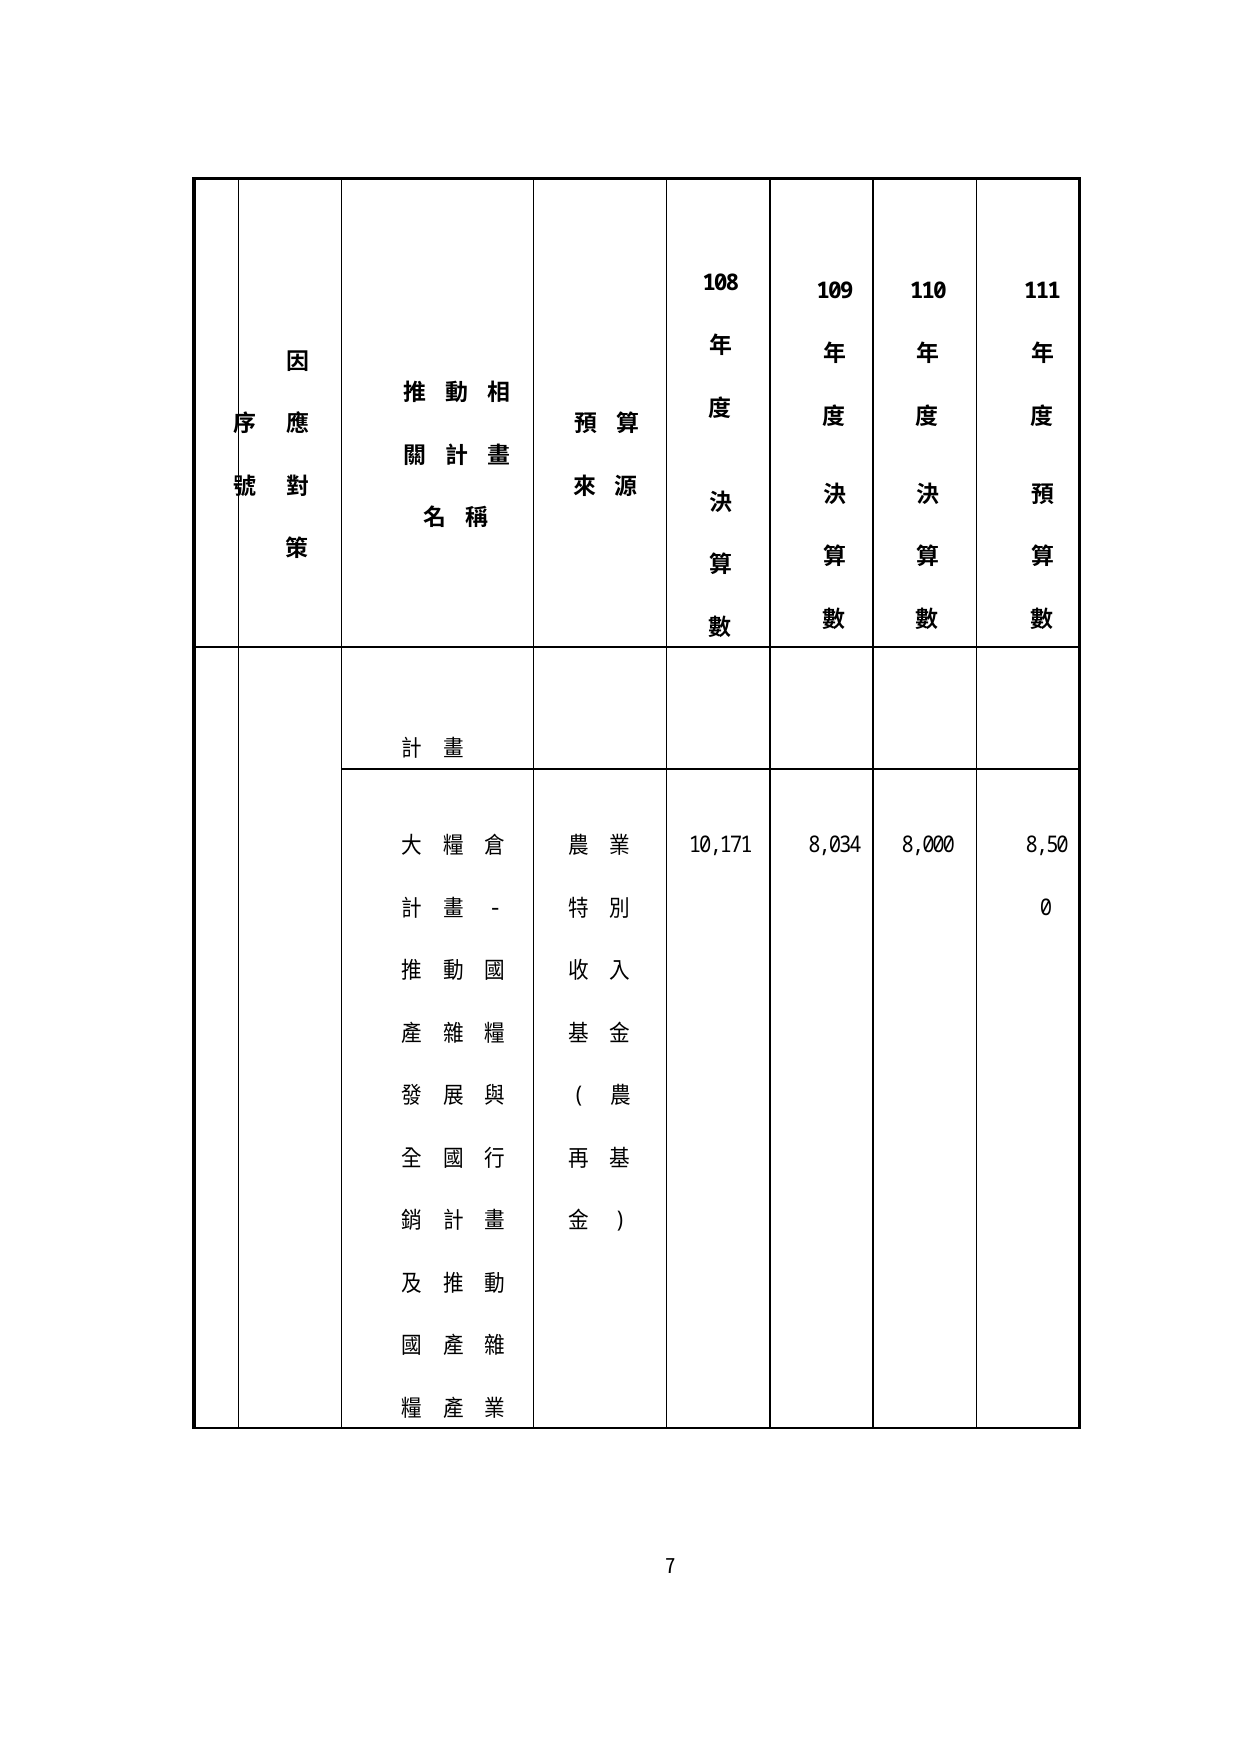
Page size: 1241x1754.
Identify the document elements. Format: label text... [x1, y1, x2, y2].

table_cell [874, 648, 976, 768]
table_cell 8,500 [977, 770, 1078, 1427]
table_cell [534, 648, 666, 768]
table_cell 8,034 [771, 770, 872, 1427]
table_header 111年度 預算數 [977, 180, 1078, 646]
table_cell [239, 648, 341, 1427]
table_header 序號 [196, 180, 238, 646]
table_cell [771, 648, 872, 768]
table_cell [977, 648, 1078, 768]
table_header 110年度 決算數 [874, 180, 976, 646]
table_cell [196, 648, 238, 1427]
table_header 預算來源 [534, 180, 666, 646]
table_cell 10,171 [667, 770, 769, 1427]
table_cell 8,000 [874, 770, 976, 1427]
table_header 推動相關計畫名稱 [342, 180, 533, 646]
table_cell 農業特別收入基金(農再基金) [534, 770, 666, 1427]
table_header 因應對策 [239, 180, 341, 646]
table_cell [667, 648, 769, 768]
table_cell 計畫 [342, 648, 533, 768]
table_cell 大糧倉計畫-推動國產雜糧發展與全國行銷計畫及推動國產雜糧產業 [342, 770, 533, 1427]
table_header 109年度 決算數 [771, 180, 872, 646]
table_header 108年度 決算數 [667, 180, 769, 646]
